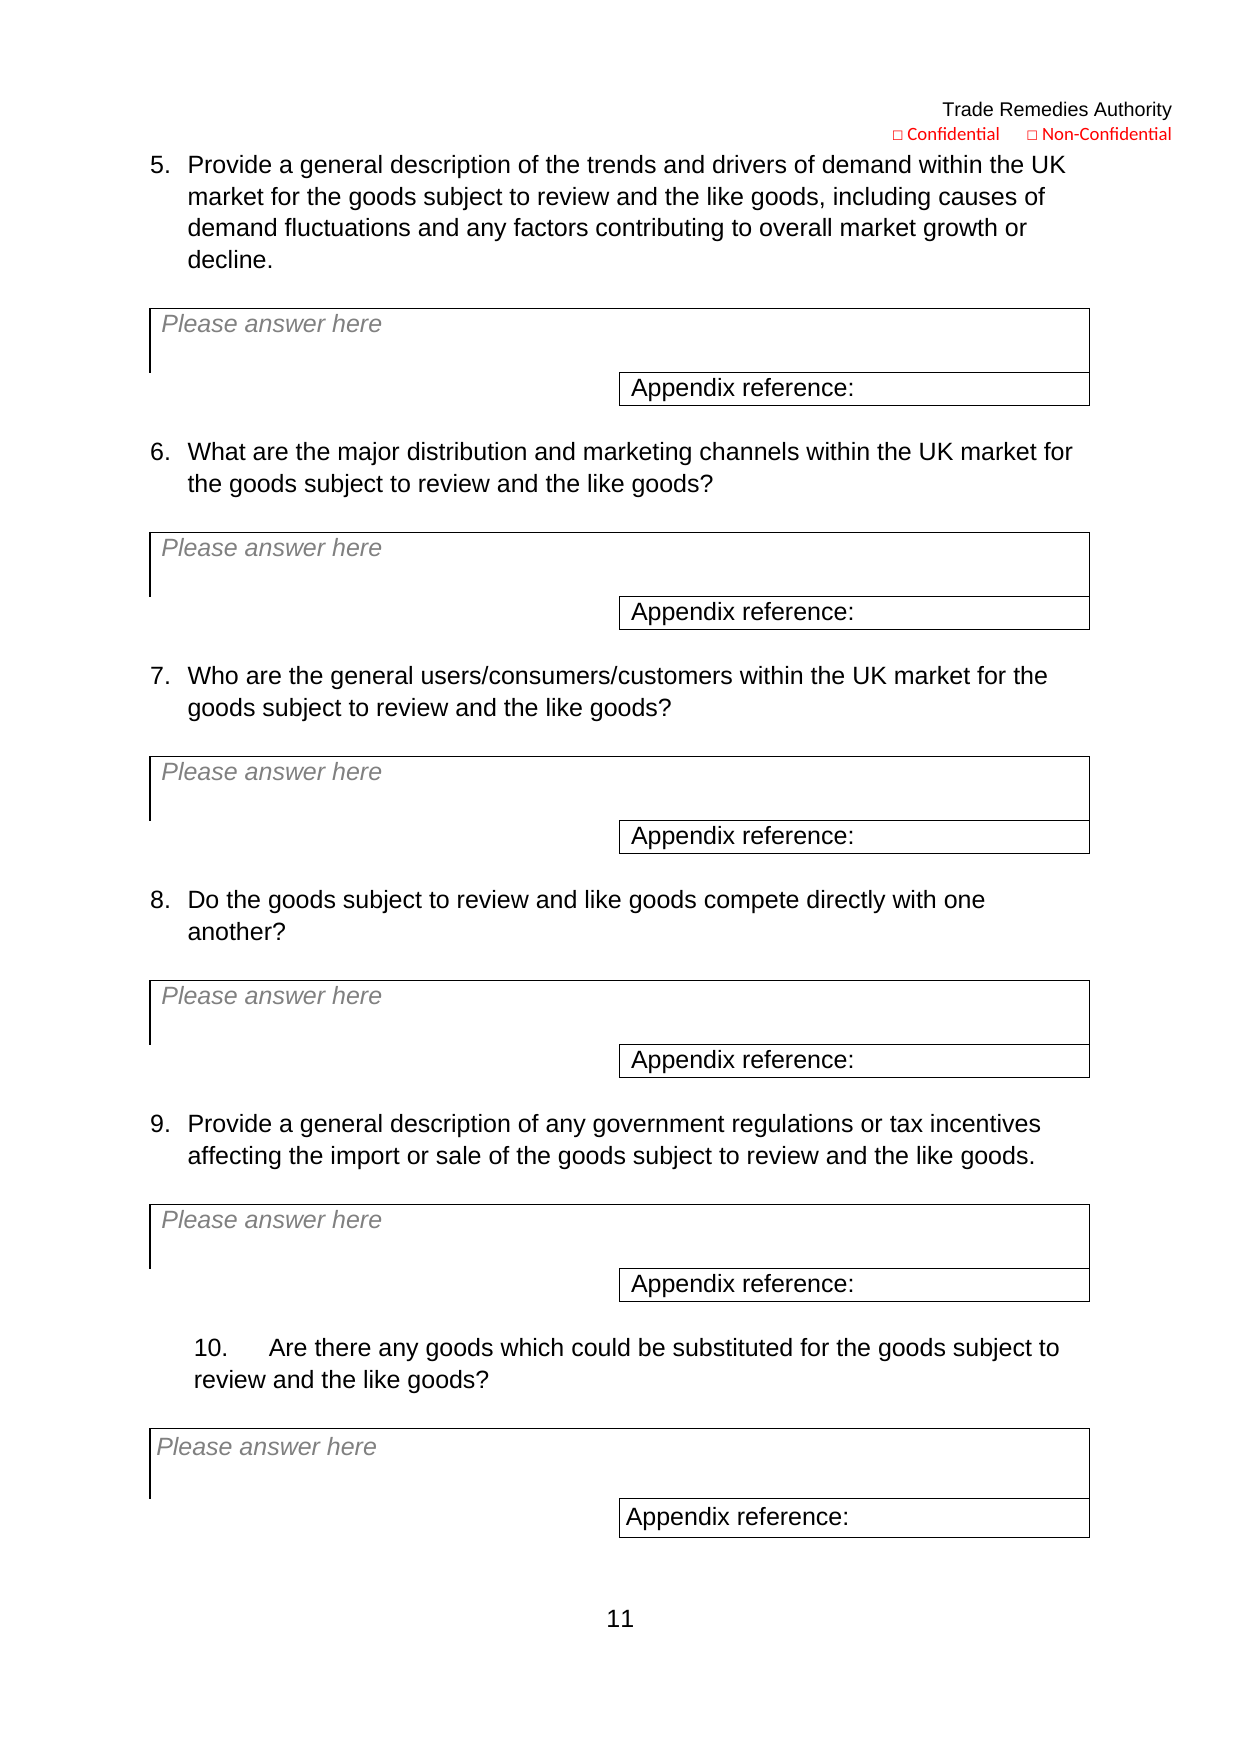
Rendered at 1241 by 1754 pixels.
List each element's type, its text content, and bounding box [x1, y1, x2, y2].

table_header Please answer here [151, 981, 1089, 1044]
table_cell Appendix reference: [620, 1045, 1089, 1077]
table_cell [150, 1269, 619, 1301]
list Do the goods subject to review and like goods compete directly with one another? [150, 885, 1090, 946]
list Provide a general description of any government regulations or tax incentives affecting the import or sale of the goods subject to review and the like goods. [150, 1109, 1090, 1170]
table_cell Appendix reference: [620, 1499, 1089, 1537]
table_header Please answer here [151, 757, 1089, 820]
list Are there any goods which could be substituted for the goods subject to review and the like goods? [193, 1333, 1090, 1394]
list What are the major distribution and marketing channels within the UK market for the goods subject to review and the like goods? [150, 437, 1090, 497]
table_cell [150, 1499, 619, 1537]
table_header Please answer here [151, 1205, 1089, 1268]
list Provide a general description of the trends and drivers of demand within the UK market for the goods subject to review and the like goods, including causes of demand fluctuations and any factors contributing to overall market growth or decline. [150, 150, 1090, 273]
table_cell [150, 1045, 619, 1077]
table_cell [150, 373, 619, 404]
table_cell Appendix reference: [620, 373, 1089, 404]
table_header Please answer here [151, 533, 1089, 596]
table_cell [150, 597, 619, 629]
table_cell Appendix reference: [620, 597, 1089, 629]
table_cell Appendix reference: [620, 1269, 1089, 1301]
table_header Please answer here [151, 1429, 1089, 1498]
table_cell [150, 821, 619, 853]
table_header Please answer here [151, 309, 1089, 372]
table_cell Appendix reference: [620, 821, 1089, 853]
list Who are the general users/consumers/customers within the UK market for the goods subject to review and the like goods? [150, 661, 1090, 722]
